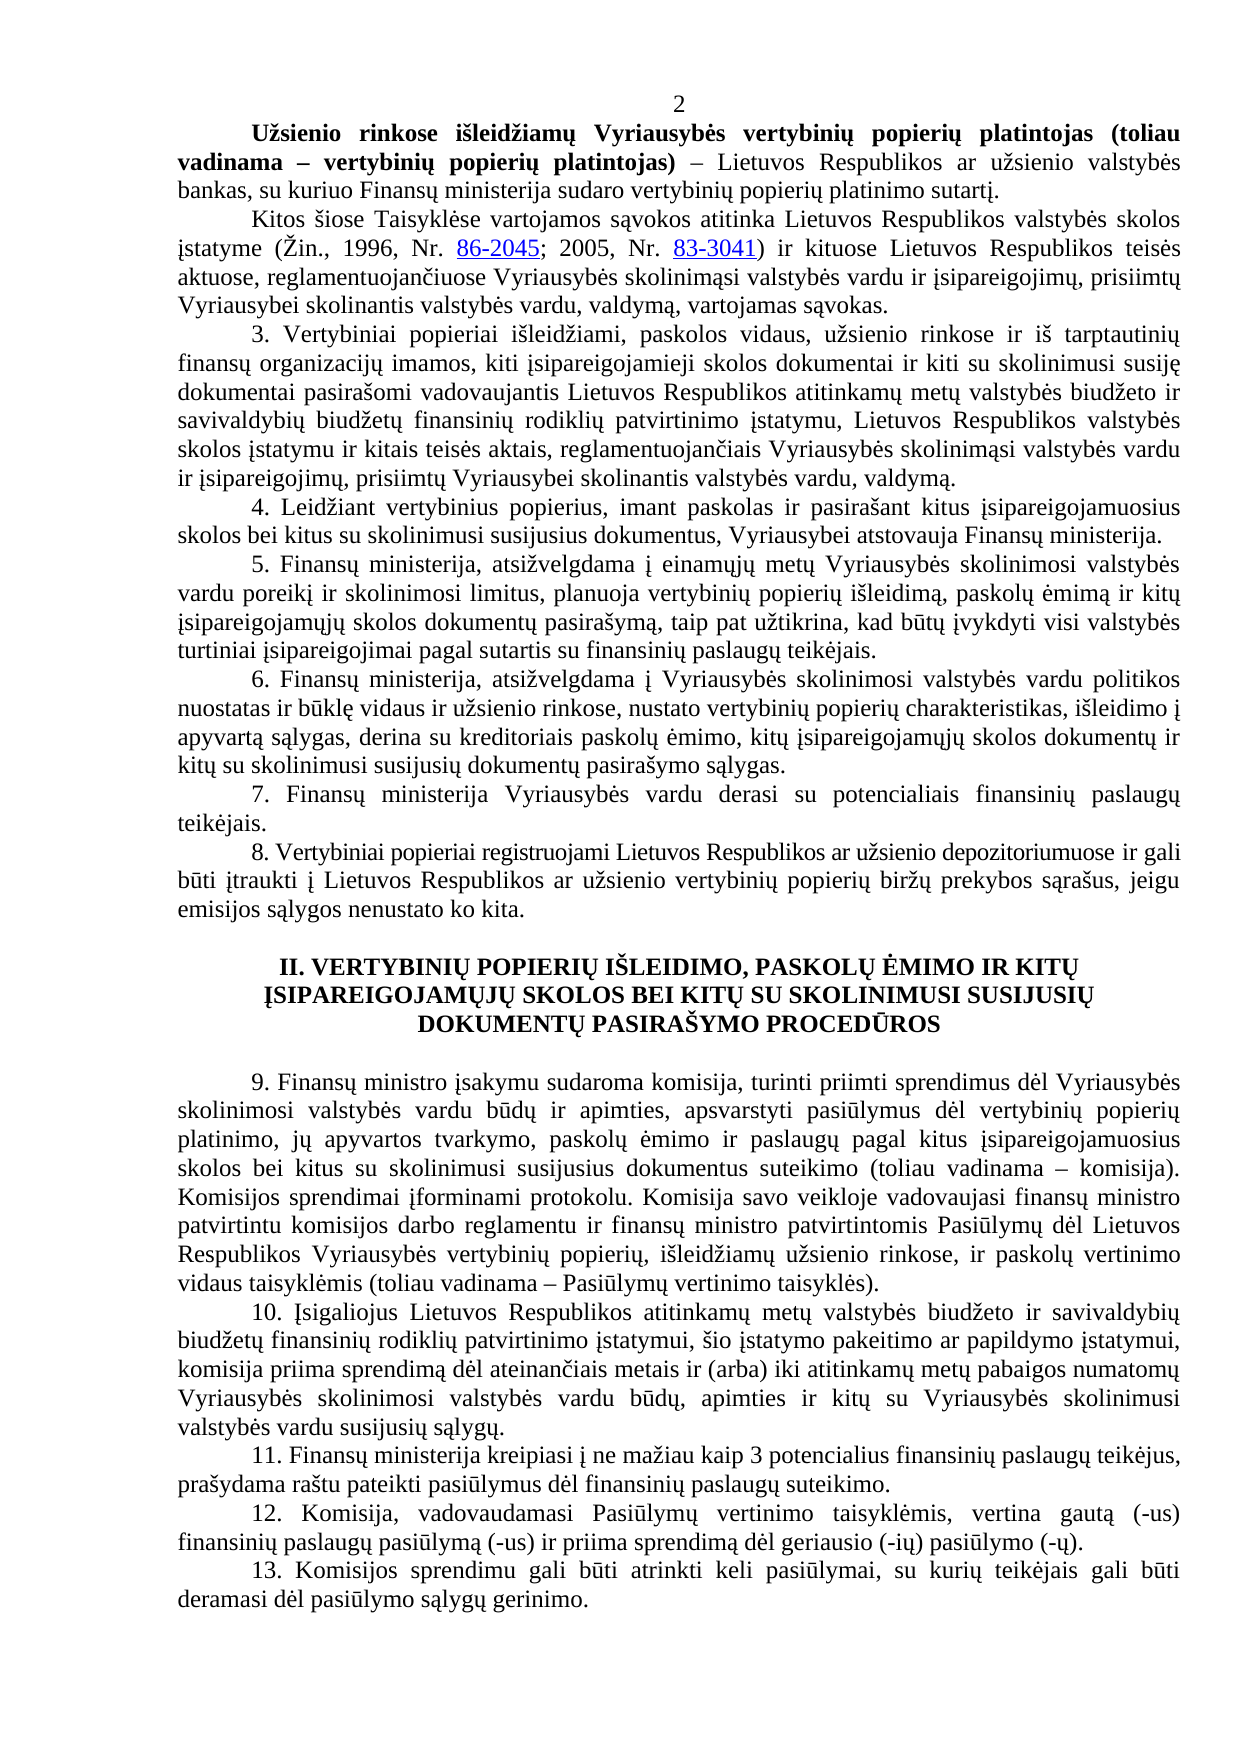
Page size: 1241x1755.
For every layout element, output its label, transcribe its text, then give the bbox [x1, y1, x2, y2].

text 9. Finansų ministro įsakymu sudaroma komisija, turinti priimti sprendimus dėl Vyriausybės skolinimosi valstybės vardu būdų ir apimties, apsvarstyti pasiūlymus dėl vertybinių popierių platinimo, jų apyvartos tvarkymo, paskolų ėmimo ir paslaugų pagal kitus įsipareigojamuosius skolos bei kitus su skolinimusi susijusius dokumentus suteikimo (toliau vadinama – komisija). Komisijos sprendimai įforminami protokolu. Komisija savo veikloje vadovaujasi finansų ministro patvirtintu komisijos darbo reglamentu ir finansų ministro patvirtintomis Pasiūlymų dėl Lietuvos Respublikos Vyriausybės vertybinių popierių, išleidžiamų užsienio rinkose, ir paskolų vertinimo vidaus taisyklėmis (toliau vadinama – Pasiūlymų vertinimo taisyklės). [177, 1067, 1181, 1297]
text 10. Įsigaliojus Lietuvos Respublikos atitinkamų metų valstybės biudžeto ir savivaldybių biudžetų finansinių rodiklių patvirtinimo įstatymui, šio įstatymo pakeitimo ar papildymo įstatymui, komisija priima sprendimą dėl ateinančiais metais ir (arba) iki atitinkamų metų pabaigos numatomų Vyriausybės skolinimosi valstybės vardu būdų, apimties ir kitų su Vyriausybės skolinimusi valstybės vardu susijusių sąlygų. [177, 1297, 1181, 1441]
text 5. Finansų ministerija, atsižvelgdama į einamųjų metų Vyriausybės skolinimosi valstybės vardu poreikį ir skolinimosi limitus, planuoja vertybinių popierių išleidimą, paskolų ėmimą ir kitų įsipareigojamųjų skolos dokumentų pasirašymą, taip pat užtikrina, kad būtų įvykdyti visi valstybės turtiniai įsipareigojimai pagal sutartis su finansinių paslaugų teikėjais. [177, 549, 1181, 664]
text 3. Vertybiniai popieriai išleidžiami, paskolos vidaus, užsienio rinkose ir iš tarptautinių finansų organizacijų imamos, kiti įsipareigojamieji skolos dokumentai ir kiti su skolinimusi susiję dokumentai pasirašomi vadovaujantis Lietuvos Respublikos atitinkamų metų valstybės biudžeto ir savivaldybių biudžetų finansinių rodiklių patvirtinimo įstatymu, Lietuvos Respublikos valstybės skolos įstatymu ir kitais teisės aktais, reglamentuojančiais Vyriausybės skolinimąsi valstybės vardu ir įsipareigojimų, prisiimtų Vyriausybei skolinantis valstybės vardu, valdymą. [177, 319, 1181, 492]
text 7. Finansų ministerija Vyriausybės vardu derasi su potencialiais finansinių paslaugų teikėjais. [177, 779, 1181, 837]
text 11. Finansų ministerija kreipiasi į ne mažiau kaip 3 potencialius finansinių paslaugų teikėjus, prašydama raštu pateikti pasiūlymus dėl finansinių paslaugų suteikimo. [177, 1441, 1181, 1498]
text II. VERTYBINIŲ POPIERIŲ IŠLEIDIMO, PASKOLŲ ĖMIMO IR KITŲ ĮSIPAREIGOJAMŲJŲ SKOLOS BEI KITŲ SU SKOLINIMUSI SUSIJUSIŲ DOKUMENTŲ PASIRAŠYMO PROCEDŪROS [177, 952, 1181, 1038]
text 4. Leidžiant vertybinius popierius, imant paskolas ir pasirašant kitus įsipareigojamuosius skolos bei kitus su skolinimusi susijusius dokumentus, Vyriausybei atstovauja Finansų ministerija. [177, 492, 1181, 549]
text 8. Vertybiniai popieriai registruojami Lietuvos Respublikos ar užsienio depozitoriumuose ir gali būti įtraukti į Lietuvos Respublikos ar užsienio vertybinių popierių biržų prekybos sąrašus, jeigu emisijos sąlygos nenustato ko kita. [177, 837, 1181, 923]
text Užsienio rinkose išleidžiamų Vyriausybės vertybinių popierių platintojas (toliau vadinama – vertybinių popierių platintojas) – Lietuvos Respublikos ar užsienio valstybės bankas, su kuriuo Finansų ministerija sudaro vertybinių popierių platinimo sutartį. [177, 118, 1181, 204]
text 13. Komisijos sprendimu gali būti atrinkti keli pasiūlymai, su kurių teikėjais gali būti deramasi dėl pasiūlymo sąlygų gerinimo. [177, 1556, 1181, 1613]
text Kitos šiose Taisyklėse vartojamos sąvokos atitinka Lietuvos Respublikos valstybės skolos įstatyme (Žin., 1996, Nr. 86-2045; 2005, Nr. 83-3041) ir kituose Lietuvos Respublikos teisės aktuose, reglamentuojančiuose Vyriausybės skolinimąsi valstybės vardu ir įsipareigojimų, prisiimtų Vyriausybei skolinantis valstybės vardu, valdymą, vartojamas sąvokas. [177, 204, 1181, 319]
text 6. Finansų ministerija, atsižvelgdama į Vyriausybės skolinimosi valstybės vardu politikos nuostatas ir būklę vidaus ir užsienio rinkose, nustato vertybinių popierių charakteristikas, išleidimo į apyvartą sąlygas, derina su kreditoriais paskolų ėmimo, kitų įsipareigojamųjų skolos dokumentų ir kitų su skolinimusi susijusių dokumentų pasirašymo sąlygas. [177, 664, 1181, 779]
text 12. Komisija, vadovaudamasi Pasiūlymų vertinimo taisyklėmis, vertina gautą (-us) finansinių paslaugų pasiūlymą (-us) ir priima sprendimą dėl geriausio (-ių) pasiūlymo (-ų). [177, 1498, 1181, 1556]
